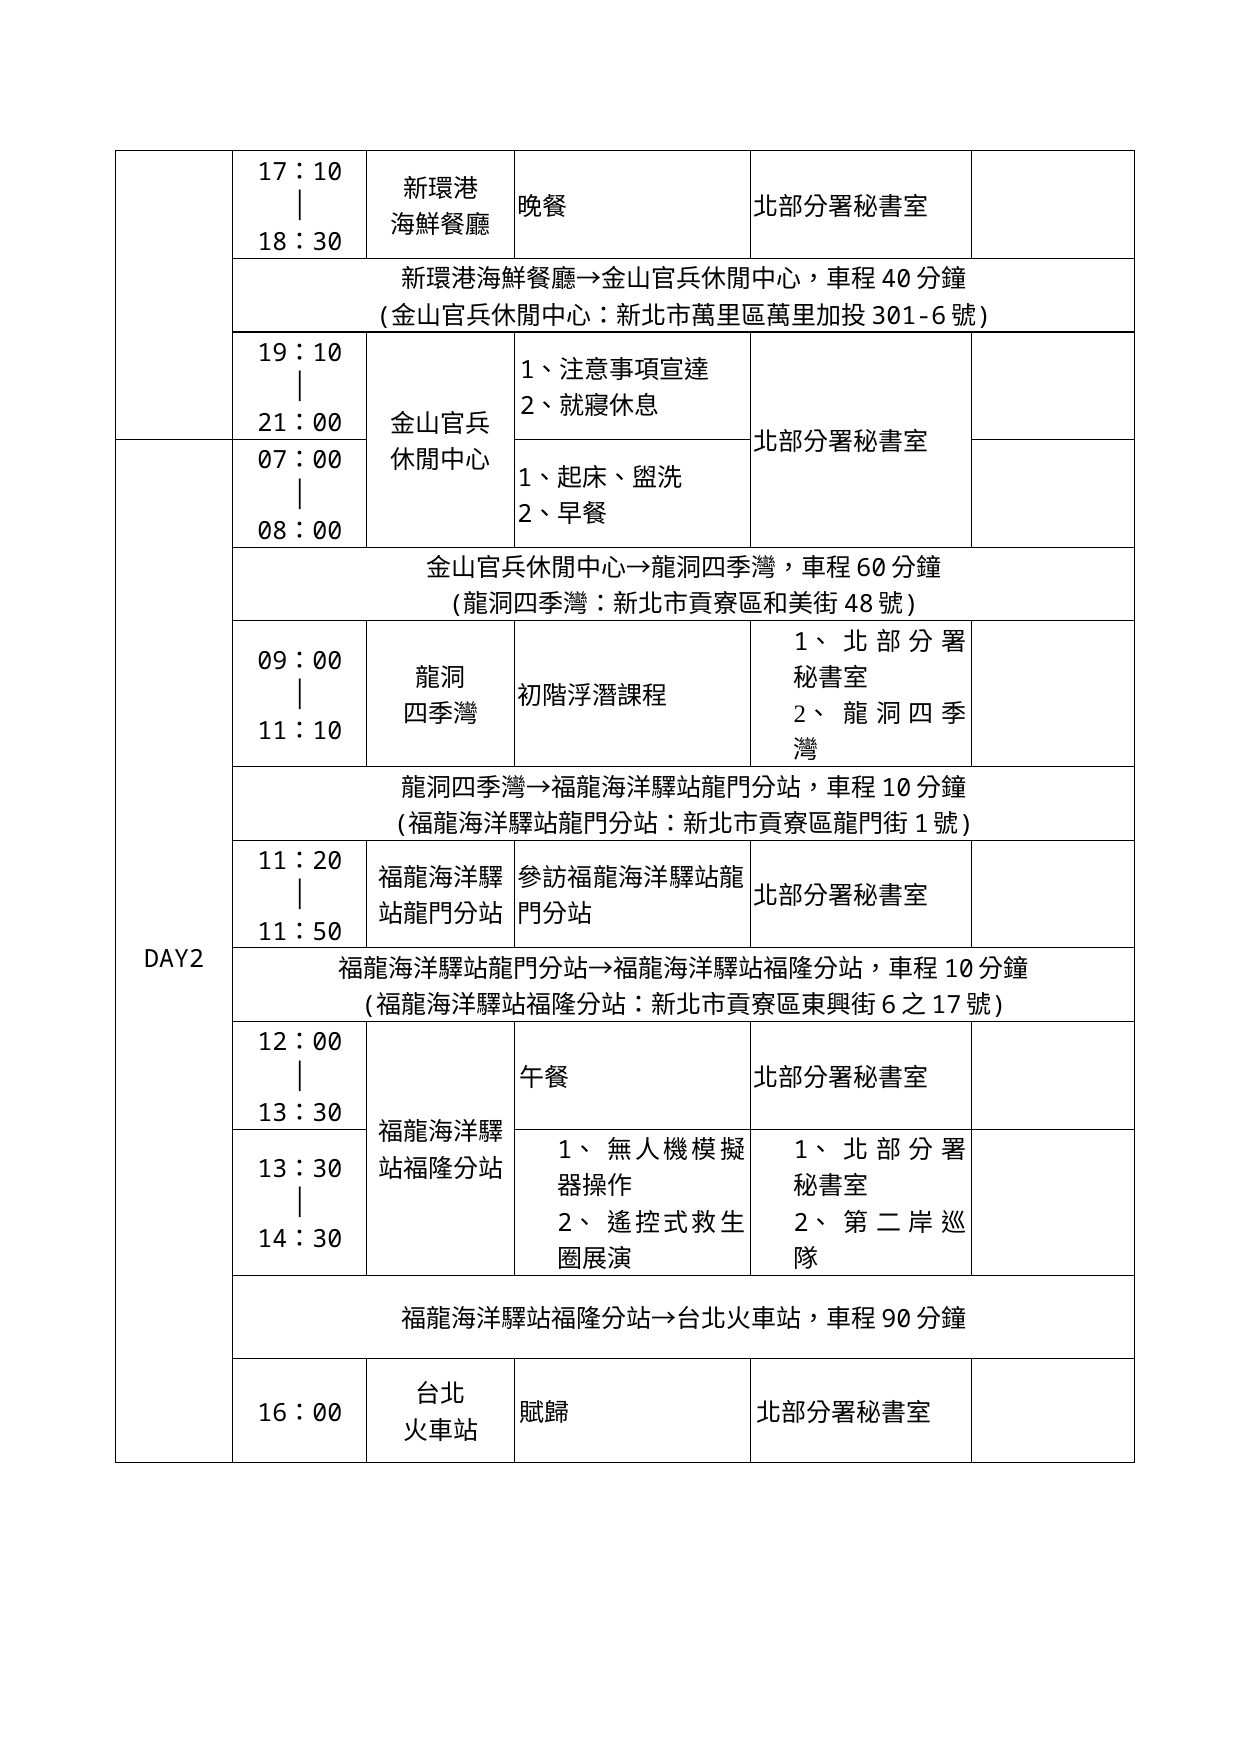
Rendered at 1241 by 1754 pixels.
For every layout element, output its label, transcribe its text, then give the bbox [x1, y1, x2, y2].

table_cell 新環港海鮮餐廳→金山官兵休閒中心，車程40分鐘 (金山官兵休閒中心：新北市萬里區萬里加投301-6號) [233, 259, 1134, 331]
table_cell 金山官兵 休閒中心 [367, 333, 514, 547]
table_cell 參訪福龍海洋驛站龍門分站 [515, 841, 750, 947]
table_cell 北部分署秘書室 [751, 1359, 971, 1462]
table_cell 13：30 │ 14：30 [233, 1130, 366, 1274]
table_cell 16：00 [233, 1359, 366, 1462]
table_cell 龍洞四季灣→福龍海洋驛站龍門分站，車程10分鐘 (福龍海洋驛站龍門分站：新北市貢寮區龍門街1號) [233, 767, 1134, 840]
table_cell 福龍海洋驛站福隆分站→台北火車站，車程90分鐘 [233, 1276, 1134, 1358]
table_cell [972, 621, 1134, 766]
table_cell 新環港 海鮮餐廳 [367, 151, 514, 258]
table_cell [972, 1359, 1134, 1462]
table_cell 晚餐 [515, 151, 750, 258]
table_cell [972, 1022, 1134, 1128]
table_cell 北部分署秘書室 [751, 151, 971, 258]
table_cell 龍洞 四季灣 [367, 621, 514, 766]
table_cell 11：20 │ 11：50 [233, 841, 366, 947]
table_cell 福龍海洋驛站福隆分站 [367, 1022, 514, 1274]
table_cell [972, 440, 1134, 547]
table_cell [972, 151, 1134, 258]
table_cell 12：00 │ 13：30 [233, 1022, 366, 1128]
table_cell 福龍海洋驛站龍門分站→福龍海洋驛站福隆分站，車程10分鐘 (福龍海洋驛站福隆分站：新北市貢寮區東興街6之17號) [233, 948, 1134, 1021]
table_cell [116, 151, 232, 439]
table_cell [972, 841, 1134, 947]
table_cell 1、注意事項宣達 2、就寢休息 [515, 333, 750, 439]
table_cell 北部分署秘書室 [751, 841, 971, 947]
table_cell 賦歸 [515, 1359, 750, 1462]
table_cell 1、起床、盥洗 2、早餐 [515, 440, 750, 547]
table_cell 17：10 │ 18：30 [233, 151, 366, 258]
table_cell 北部分署秘書室 龍洞四季灣 [751, 621, 971, 766]
table_cell [972, 333, 1134, 439]
table_cell 19：10 │ 21：00 [233, 333, 366, 439]
table_cell DAY2 [116, 440, 232, 1462]
table_cell 福龍海洋驛站龍門分站 [367, 841, 514, 947]
table_cell 北部分署秘書室 第二岸巡隊 [751, 1130, 971, 1274]
table_cell 台北 火車站 [367, 1359, 514, 1462]
table_cell 北部分署秘書室 [751, 333, 971, 547]
table_cell 07：00 │ 08：00 [233, 440, 366, 547]
table_cell 無人機模擬器操作 遙控式救生圈展演 [515, 1130, 750, 1274]
table_cell 初階浮潛課程 [515, 621, 750, 766]
table_cell [972, 1130, 1134, 1274]
table_cell 北部分署秘書室 [751, 1022, 971, 1128]
table_cell 午餐 [515, 1022, 750, 1128]
table_cell 09：00 │ 11：10 [233, 621, 366, 766]
table_cell 金山官兵休閒中心→龍洞四季灣，車程60分鐘 (龍洞四季灣：新北市貢寮區和美街48號) [233, 548, 1134, 620]
